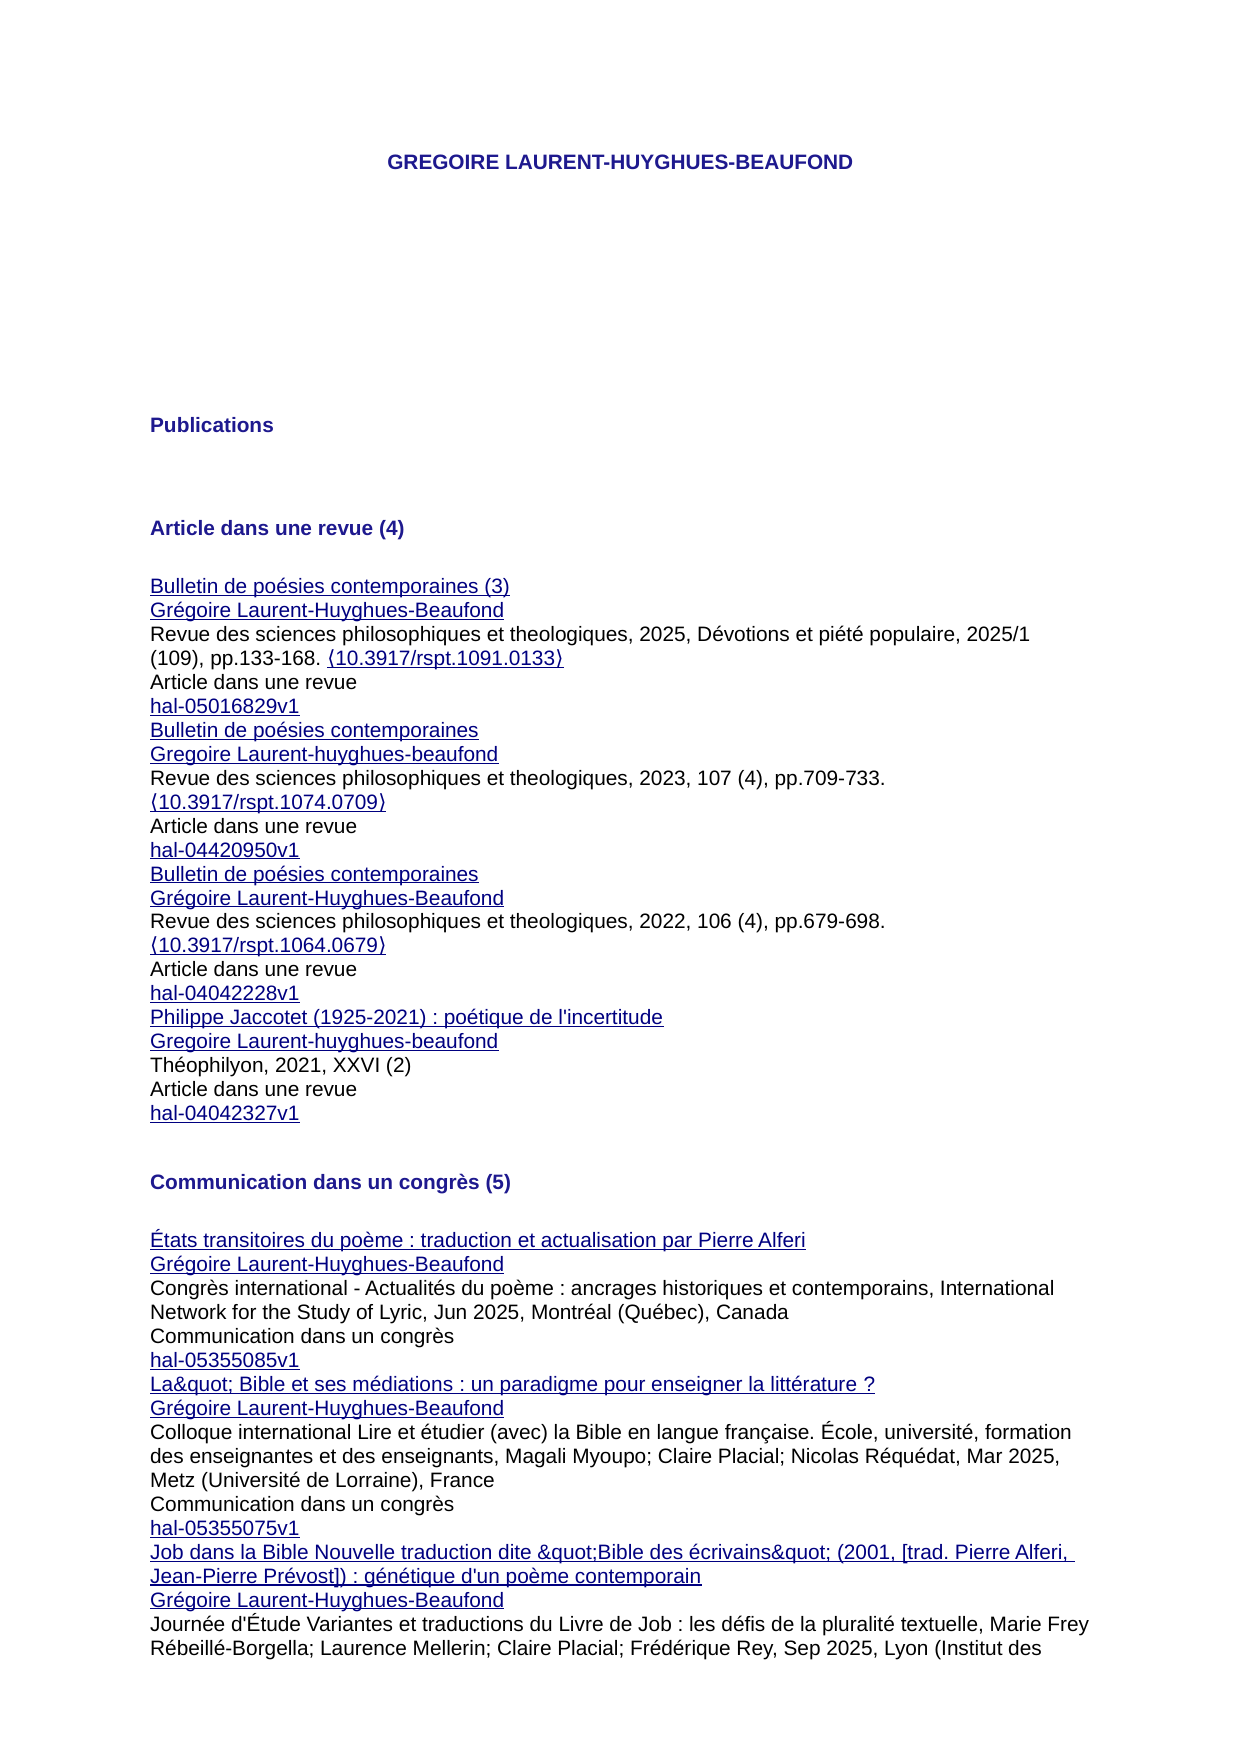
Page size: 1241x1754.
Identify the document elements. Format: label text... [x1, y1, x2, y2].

subtitle Publications [150, 412, 1090, 436]
subtitle GREGOIRE LAURENT-HUYGHUES-BEAUFOND [150, 150, 1090, 174]
subtitle Communication dans un congrès (5) [150, 1170, 1090, 1194]
table_header Bulletin de poésies contemporaines (3) Grégoire Laurent-Huyghues-Beaufond Revue des sciences philosophiques et theologiques, 2025, Dévotions et piété populaire, 2025/1 (109), pp.133-168. ⟨10.3917/rspt.1091.0133⟩ Article dans une revue hal-05016829v1 [150, 574, 1090, 718]
table_cell Bulletin de poésies contemporaines Grégoire Laurent-Huyghues-Beaufond Revue des sciences philosophiques et theologiques, 2022, 106 (4), pp.679-698. ⟨10.3917/rspt.1064.0679⟩ Article dans une revue hal-04042228v1 [150, 861, 1090, 1005]
table_cell Bulletin de poésies contemporaines Gregoire Laurent-huyghues-beaufond Revue des sciences philosophiques et theologiques, 2023, 107 (4), pp.709-733. ⟨10.3917/rspt.1074.0709⟩ Article dans une revue hal-04420950v1 [150, 718, 1090, 861]
subtitle Article dans une revue (4) [150, 516, 1090, 539]
table_header États transitoires du poème : traduction et actualisation par Pierre Alferi Grégoire Laurent-Huyghues-Beaufond Congrès international - Actualités du poème : ancrages historiques et contemporains, International Network for the Study of Lyric, Jun 2025, Montréal (Québec), Canada Communication dans un congrès hal-05355085v1 [150, 1228, 1090, 1372]
table_cell Job dans la Bible Nouvelle traduction dite &quot;Bible des écrivains&quot; (2001, [trad. Pierre Alferi, Jean-Pierre Prévost]) : génétique d'un poème contemporain Grégoire Laurent-Huyghues-Beaufond Journée d'Étude Variantes et traductions du Livre de Job : les défis de la pluralité textuelle, Marie Frey Rébeillé-Borgella; Laurence Mellerin; Claire Placial; Frédérique Rey, Sep 2025, Lyon (Institut des [150, 1540, 1090, 1659]
table_cell Philippe Jaccotet (1925-2021) : poétique de l'incertitude Gregoire Laurent-huyghues-beaufond Théophilyon, 2021, XXVI (2) Article dans une revue hal-04042327v1 [150, 1005, 1090, 1125]
table_cell La&quot; Bible et ses médiations : un paradigme pour enseigner la littérature ? Grégoire Laurent-Huyghues-Beaufond Colloque international Lire et étudier (avec) la Bible en langue française. École, université, formation des enseignantes et des enseignants, Magali Myoupo; Claire Placial; Nicolas Réquédat, Mar 2025, Metz (Université de Lorraine), France Communication dans un congrès hal-05355075v1 [150, 1372, 1090, 1539]
